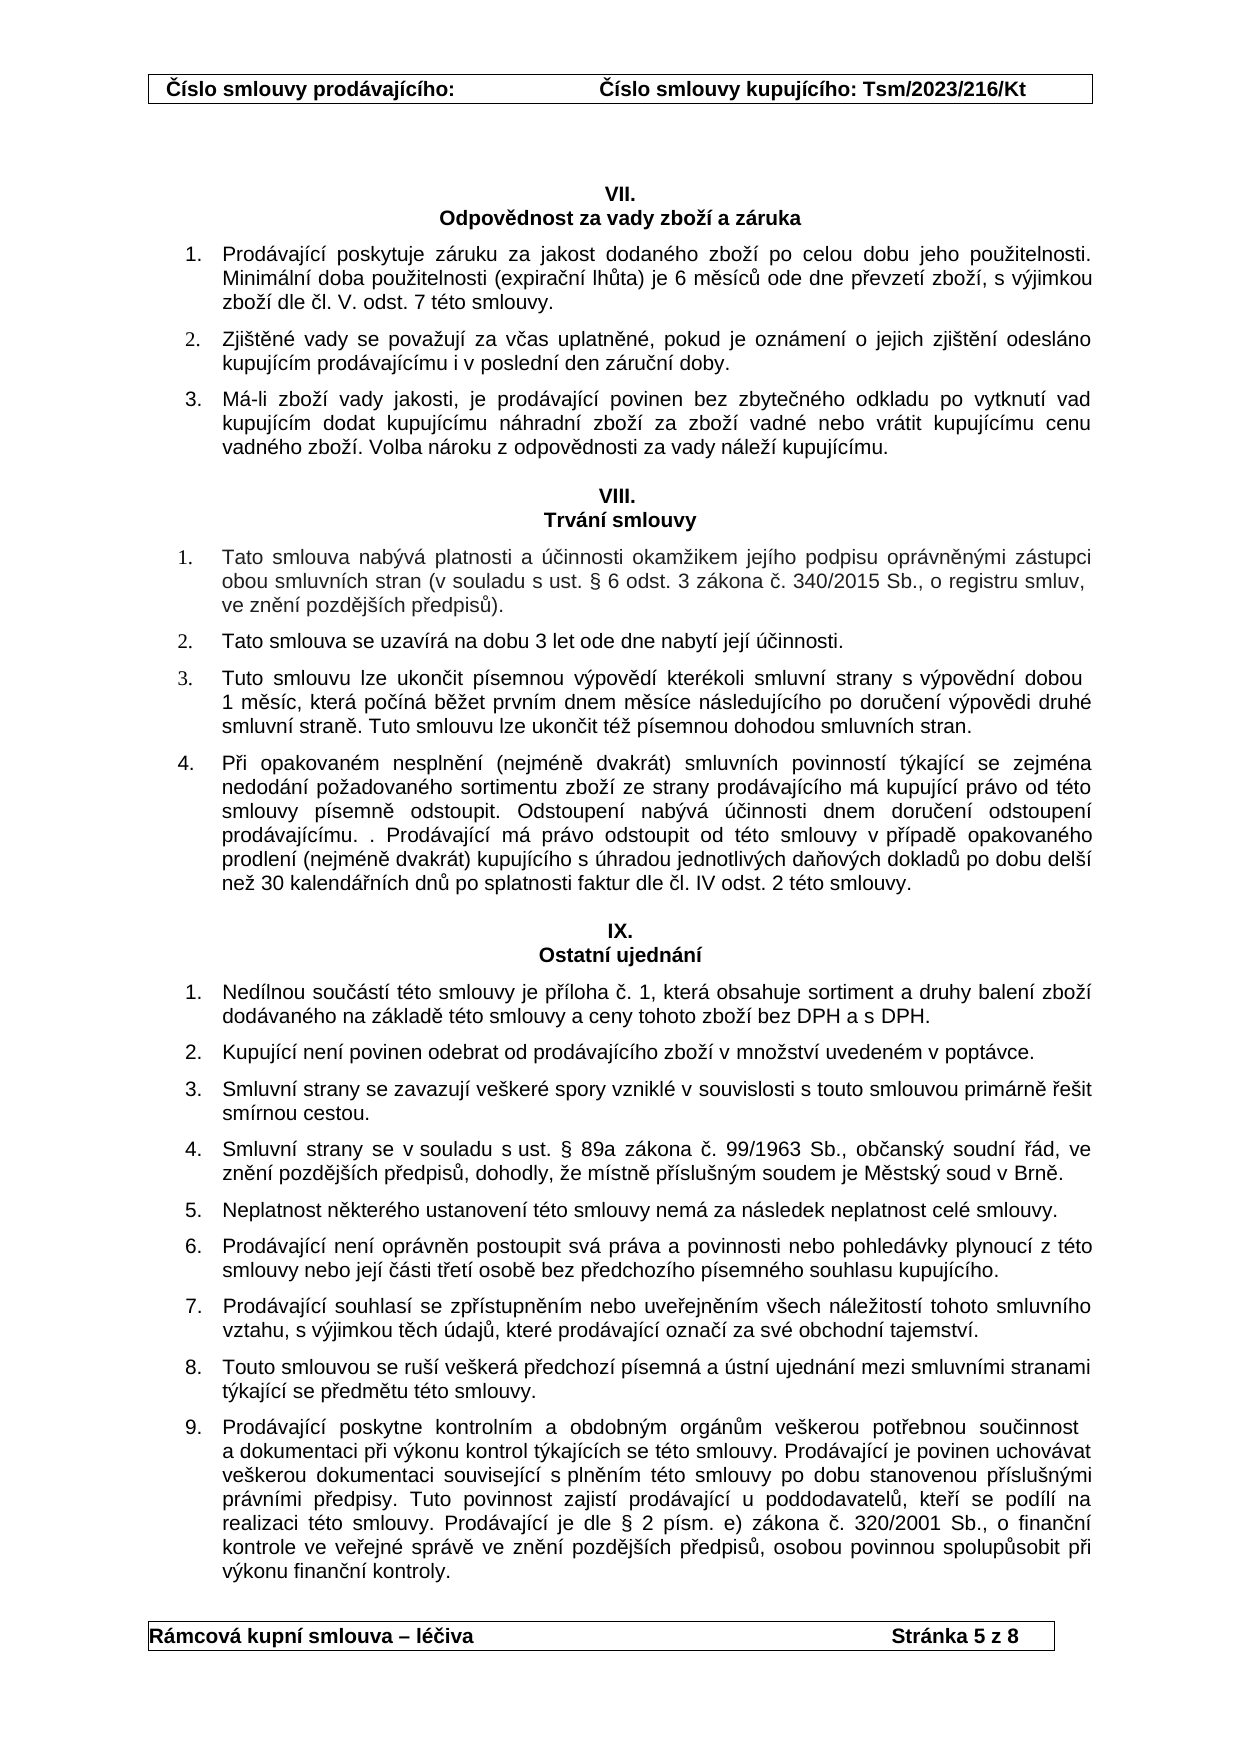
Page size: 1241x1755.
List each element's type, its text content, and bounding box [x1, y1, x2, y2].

list Kupující není povinen odebrat od prodávajícího zboží v množství uvedeném v poptávce. [185, 1040, 1093, 1064]
list Tato smlouva nabývá platnosti a účinnosti okamžikem jejího podpisu oprávněnými zástupci obou smluvních stran (v souladu s ust. § 6 odst. 3 zákona č. 340/2015 Sb., o registru smluv, ve znění pozdějších předpisů). [177, 544, 1093, 617]
list Neplatnost některého ustanovení této smlouvy nemá za následek neplatnost celé smlouvy. [185, 1197, 1093, 1221]
list Prodávající souhlasí se zpřístupněním nebo uveřejněním všech náležitostí tohoto smluvního vztahu, s výjimkou těch údajů, které prodávající označí za své obchodní tajemství. [185, 1294, 1093, 1342]
text VII. [148, 182, 1093, 206]
list Smluvní strany se v souladu s ust. § 89a zákona č. 99/1963 Sb., občanský soudní řád, ve znění pozdějších předpisů, dohodly, že místně příslušným soudem je Městský soud v Brně. [185, 1137, 1093, 1185]
list Prodávající není oprávněn postoupit svá práva a povinnosti nebo pohledávky plynoucí z této smlouvy nebo její části třetí osobě bez předchozího písemného souhlasu kupujícího. [185, 1234, 1093, 1282]
list Prodávající poskytuje záruku za jakost dodaného zboží po celou dobu jeho použitelnosti. Minimální doba použitelnosti (expirační lhůta) je 6 měsíců ode dne převzetí zboží, s výjimkou zboží dle čl. V. odst. 7 této smlouvy. [185, 242, 1093, 314]
subtitle Odpovědnost za vady zboží a záruka [148, 206, 1093, 230]
text Trvání smlouvy [148, 508, 1093, 532]
list Při opakovaném nesplnění (nejméně dvakrát) smluvních povinností týkající se zejména nedodání požadovaného sortimentu zboží ze strany prodávajícího má kupující právo od této smlouvy písemně odstoupit. Odstoupení nabývá účinnosti dnem doručení odstoupení prodávajícímu. . Prodávající má právo odstoupit od této smlouvy v případě opakovaného prodlení (nejméně dvakrát) kupujícího s úhradou jednotlivých daňových dokladů po dobu delší než 30 kalendářních dnů po splatnosti faktur dle čl. IV odst. 2 této smlouvy. [177, 751, 1093, 894]
list Touto smlouvou se ruší veškerá předchozí písemná a ústní ujednání mezi smluvními stranami týkající se předmětu této smlouvy. [185, 1355, 1093, 1403]
text Ostatní ujednání [148, 943, 1093, 967]
list Tato smlouva se uzavírá na dobu 3 let ode dne nabytí její účinnosti. [177, 629, 1093, 653]
list Smluvní strany se zavazují veškeré spory vzniklé v souvislosti s touto smlouvou primárně řešit smírnou cestou. [185, 1077, 1093, 1124]
list Nedílnou součástí této smlouvy je příloha č. 1, která obsahuje sortiment a druhy balení zboží dodávaného na základě této smlouvy a ceny tohoto zboží bez DPH a s DPH. [185, 980, 1093, 1028]
list Prodávající poskytne kontrolním a obdobným orgánům veškerou potřebnou součinnost a dokumentaci při výkonu kontrol týkajících se této smlouvy. Prodávající je povinen uchovávat veškerou dokumentaci související s plněním této smlouvy po dobu stanovenou příslušnými právními předpisy. Tuto povinnost zajistí prodávající u poddodavatelů, kteří se podílí na realizaci této smlouvy. Prodávající je dle § 2 písm. e) zákona č. 320/2001 Sb., o finanční kontrole ve veřejné správě ve znění pozdějších předpisů, osobou povinnou spolupůsobit při výkonu finanční kontroly. [185, 1415, 1093, 1583]
text IX. [148, 919, 1093, 943]
list Zjištěné vady se považují za včas uplatněné, pokud je oznámení o jejich zjištění odesláno kupujícím prodávajícímu i v poslední den záruční doby. [185, 327, 1093, 375]
list Má-li zboží vady jakosti, je prodávající povinen bez zbytečného odkladu po vytknutí vad kupujícím dodat kupujícímu náhradní zboží za zboží vadné nebo vrátit kupujícímu cenu vadného zboží. Volba nároku z odpovědnosti za vady náleží kupujícímu. [185, 387, 1093, 459]
text VIII. [148, 484, 1093, 508]
list Tuto smlouvu lze ukončit písemnou výpovědí kterékoli smluvní strany s výpovědní dobou 1 měsíc, která počíná běžet prvním dnem měsíce následujícího po doručení výpovědi druhé smluvní straně. Tuto smlouvu lze ukončit též písemnou dohodou smluvních stran. [177, 666, 1093, 738]
